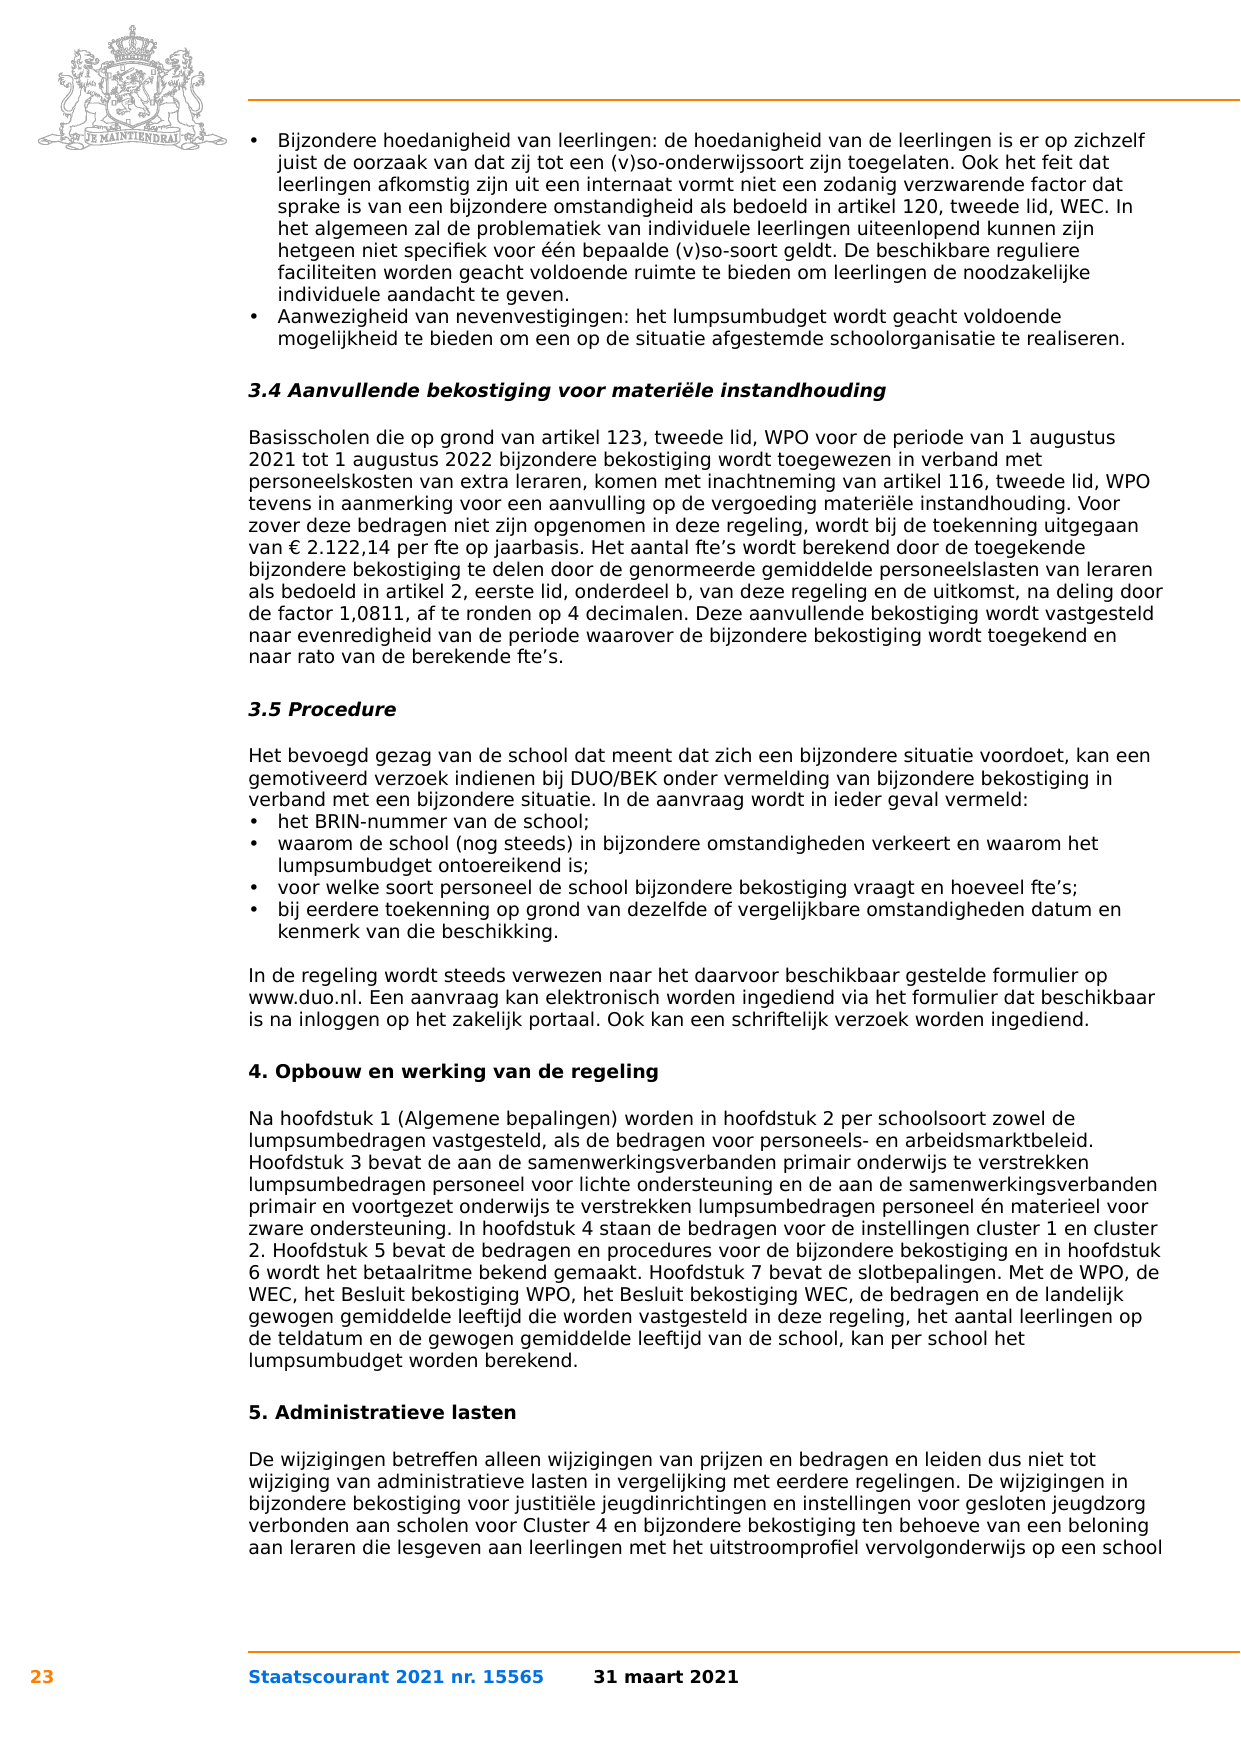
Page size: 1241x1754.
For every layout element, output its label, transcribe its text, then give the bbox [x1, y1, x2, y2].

subtitle 3.5 Procedure [248, 698, 1163, 720]
text In de regeling wordt steeds verwezen naar het daarvoor beschikbaar gestelde formulier op www.duo.nl. Een aanvraag kan elektronisch worden ingediend via het formulier dat beschikbaar is na inloggen op het zakelijk portaal. Ook kan een schriftelijk verzoek worden ingediend. [248, 965, 1163, 1031]
subtitle 3.4 Aanvullende bekostiging voor materiële instandhouding [248, 380, 1163, 402]
subtitle 4. Opbouw en werking van de regeling [248, 1061, 1163, 1083]
text • bij eerdere toekenning op grond van dezelfde of vergelijkbare omstandigheden datum en kenmerk van die beschikking. [248, 899, 1163, 943]
text • waarom de school (nog steeds) in bijzondere omstandigheden verkeert en waarom het lumpsumbudget ontoereikend is; [248, 833, 1163, 877]
picture [38, 25, 227, 150]
text • het BRIN-nummer van de school; [248, 811, 1163, 833]
text • Bijzondere hoedanigheid van leerlingen: de hoedanigheid van de leerlingen is er op zichzelf juist de oorzaak van dat zij tot een (v)so-onderwijssoort zijn toegelaten. Ook het feit dat leerlingen afkomstig zijn uit een internaat vormt niet een zodanig verzwarende factor dat sprake is van een bijzondere omstandigheid als bedoeld in artikel 120, tweede lid, WEC. In het algemeen zal de problematiek van individuele leerlingen uiteenlopend kunnen zijn hetgeen niet specifiek voor één bepaalde (v)so-soort geldt. De beschikbare reguliere faciliteiten worden geacht voldoende ruimte te bieden om leerlingen de noodzakelijke individuele aandacht te geven. [248, 130, 1163, 306]
text Basisscholen die op grond van artikel 123, tweede lid, WPO voor de periode van 1 augustus 2021 tot 1 augustus 2022 bijzondere bekostiging wordt toegewezen in verband met personeelskosten van extra leraren, komen met inachtneming van artikel 116, tweede lid, WPO tevens in aanmerking voor een aanvulling op de vergoeding materiële instandhouding. Voor zover deze bedragen niet zijn opgenomen in deze regeling, wordt bij de toekenning uitgegaan van € 2.122,14 per fte op jaarbasis. Het aantal fte’s wordt berekend door de toegekende bijzondere bekostiging te delen door de genormeerde gemiddelde personeelslasten van leraren als bedoeld in artikel 2, eerste lid, onderdeel b, van deze regeling en de uitkomst, na deling door de factor 1,0811, af te ronden op 4 decimalen. Deze aanvullende bekostiging wordt vastgesteld naar evenredigheid van de periode waarover de bijzondere bekostiging wordt toegekend en naar rato van de berekende fte’s. [248, 427, 1163, 668]
text • Aanwezigheid van nevenvestigingen: het lumpsumbudget wordt geacht voldoende mogelijkheid te bieden om een op de situatie afgestemde schoolorganisatie te realiseren. [248, 306, 1163, 350]
subtitle 5. Administratieve lasten [248, 1402, 1163, 1424]
text Na hoofdstuk 1 (Algemene bepalingen) worden in hoofdstuk 2 per schoolsoort zowel de lumpsumbedragen vastgesteld, als de bedragen voor personeels- en arbeidsmarktbeleid. Hoofdstuk 3 bevat de aan de samenwerkingsverbanden primair onderwijs te verstrekken lumpsumbedragen personeel voor lichte ondersteuning en de aan de samenwerkingsverbanden primair en voortgezet onderwijs te verstrekken lumpsumbedragen personeel én materieel voor zware ondersteuning. In hoofdstuk 4 staan de bedragen voor de instellingen cluster 1 en cluster 2. Hoofdstuk 5 bevat de bedragen en procedures voor de bijzondere bekostiging en in hoofdstuk 6 wordt het betaalritme bekend gemaakt. Hoofdstuk 7 bevat de slotbepalingen. Met de WPO, de WEC, het Besluit bekostiging WPO, het Besluit bekostiging WEC, de bedragen en de landelijk gewogen gemiddelde leeftijd die worden vastgesteld in deze regeling, het aantal leerlingen op de teldatum en de gewogen gemiddelde leeftijd van de school, kan per school het lumpsumbudget worden berekend. [248, 1108, 1163, 1372]
text De wijzigingen betreffen alleen wijzigingen van prijzen en bedragen en leiden dus niet tot wijziging van administratieve lasten in vergelijking met eerdere regelingen. De wijzigingen in bijzondere bekostiging voor justitiële jeugdinrichtingen en instellingen voor gesloten jeugdzorg verbonden aan scholen voor Cluster 4 en bijzondere bekostiging ten behoeve van een beloning aan leraren die lesgeven aan leerlingen met het uitstroomprofiel vervolgonderwijs op een school [248, 1449, 1163, 1559]
text Het bevoegd gezag van de school dat meent dat zich een bijzondere situatie voordoet, kan een gemotiveerd verzoek indienen bij DUO/BEK onder vermelding van bijzondere bekostiging in verband met een bijzondere situatie. In de aanvraag wordt in ieder geval vermeld: [248, 745, 1163, 811]
text • voor welke soort personeel de school bijzondere bekostiging vraagt en hoeveel fte’s; [248, 877, 1163, 899]
